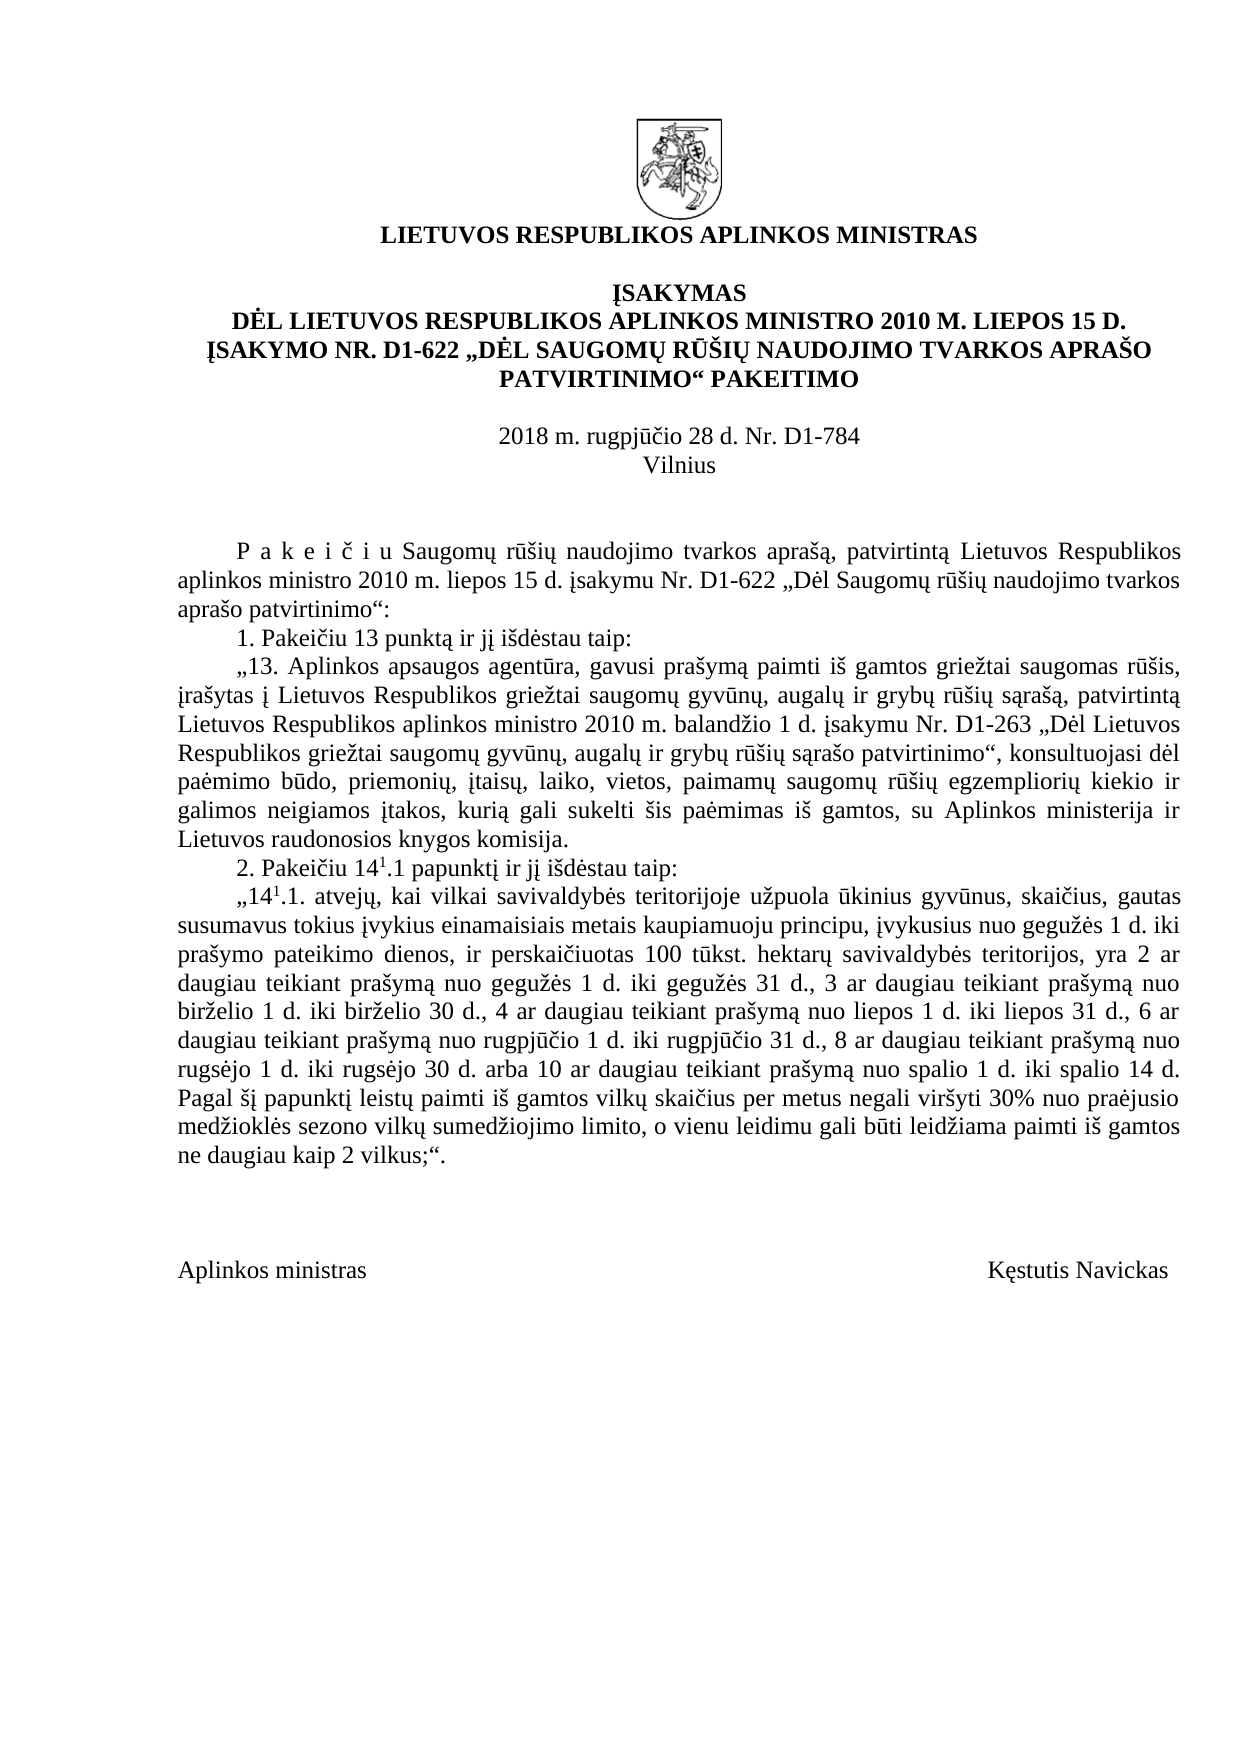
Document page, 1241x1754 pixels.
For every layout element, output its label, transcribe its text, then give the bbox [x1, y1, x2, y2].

text 2. Pakeičiu 141.1 papunktį ir jį išdėstau taip: [177, 853, 1181, 881]
text ĮSAKYMAS [177, 278, 1181, 306]
text „141.1. atvejų, kai vilkai savivaldybės teritorijoje užpuola ūkinius gyvūnus, skaičius, gautas susumavus tokius įvykius einamaisiais metais kaupiamuoju principu, įvykusius nuo gegužės 1 d. iki prašymo pateikimo dienos, ir perskaičiuotas 100 tūkst. hektarų savivaldybės teritorijos, yra 2 ar daugiau teikiant prašymą nuo gegužės 1 d. iki gegužės 31 d., 3 ar daugiau teikiant prašymą nuo birželio 1 d. iki birželio 30 d., 4 ar daugiau teikiant prašymą nuo liepos 1 d. iki liepos 31 d., 6 ar daugiau teikiant prašymą nuo rugpjūčio 1 d. iki rugpjūčio 31 d., 8 ar daugiau teikiant prašymą nuo rugsėjo 1 d. iki rugsėjo 30 d. arba 10 ar daugiau teikiant prašymą nuo spalio 1 d. iki spalio 14 d. Pagal šį papunktį leistų paimti iš gamtos vilkų skaičius per metus negali viršyti 30% nuo praėjusio medžioklės sezono vilkų sumedžiojimo limito, o vienu leidimu gali būti leidžiama paimti iš gamtos ne daugiau kaip 2 vilkus;“. [177, 881, 1181, 1169]
text Vilnius [177, 450, 1181, 508]
text 2018 m. rugpjūčio 28 d. Nr. D1-784 [177, 421, 1181, 450]
text P a k e i č i u Saugomų rūšių naudojimo tvarkos aprašą, patvirtintą Lietuvos Respublikos aplinkos ministro 2010 m. liepos 15 d. įsakymu Nr. D1-622 „Dėl Saugomų rūšių naudojimo tvarkos aprašo patvirtinimo“: [177, 536, 1181, 623]
text LIETUVOS RESPUBLIKOS APLINKOS MINISTRAS [177, 220, 1181, 249]
text 1. Pakeičiu 13 punktą ir jį išdėstau taip: [177, 623, 1181, 651]
text DĖL LIETUVOS RESPUBLIKOS APLINKOS MINISTRO 2010 M. LIEPOS 15 D. ĮSAKYMO NR. D1-622 „DĖL SAUGOMŲ RŪŠIŲ NAUDOJIMO TVARKOS APRAŠO PATVIRTINIMO“ PAKEITIMO [177, 306, 1181, 393]
text „13. Aplinkos apsaugos agentūra, gavusi prašymą paimti iš gamtos griežtai saugomas rūšis, įrašytas į Lietuvos Respublikos griežtai saugomų gyvūnų, augalų ir grybų rūšių sąrašą, patvirtintą Lietuvos Respublikos aplinkos ministro 2010 m. balandžio 1 d. įsakymu Nr. D1-263 „Dėl Lietuvos Respublikos griežtai saugomų gyvūnų, augalų ir grybų rūšių sąrašo patvirtinimo“, konsultuojasi dėl paėmimo būdo, priemonių, įtaisų, laiko, vietos, paimamų saugomų rūšių egzempliorių kiekio ir galimos neigiamos įtakos, kurią gali sukelti šis paėmimas iš gamtos, su Aplinkos ministerija ir Lietuvos raudonosios knygos komisija. [177, 651, 1181, 853]
text Aplinkos ministras Kęstutis Navickas [177, 1255, 1181, 1284]
